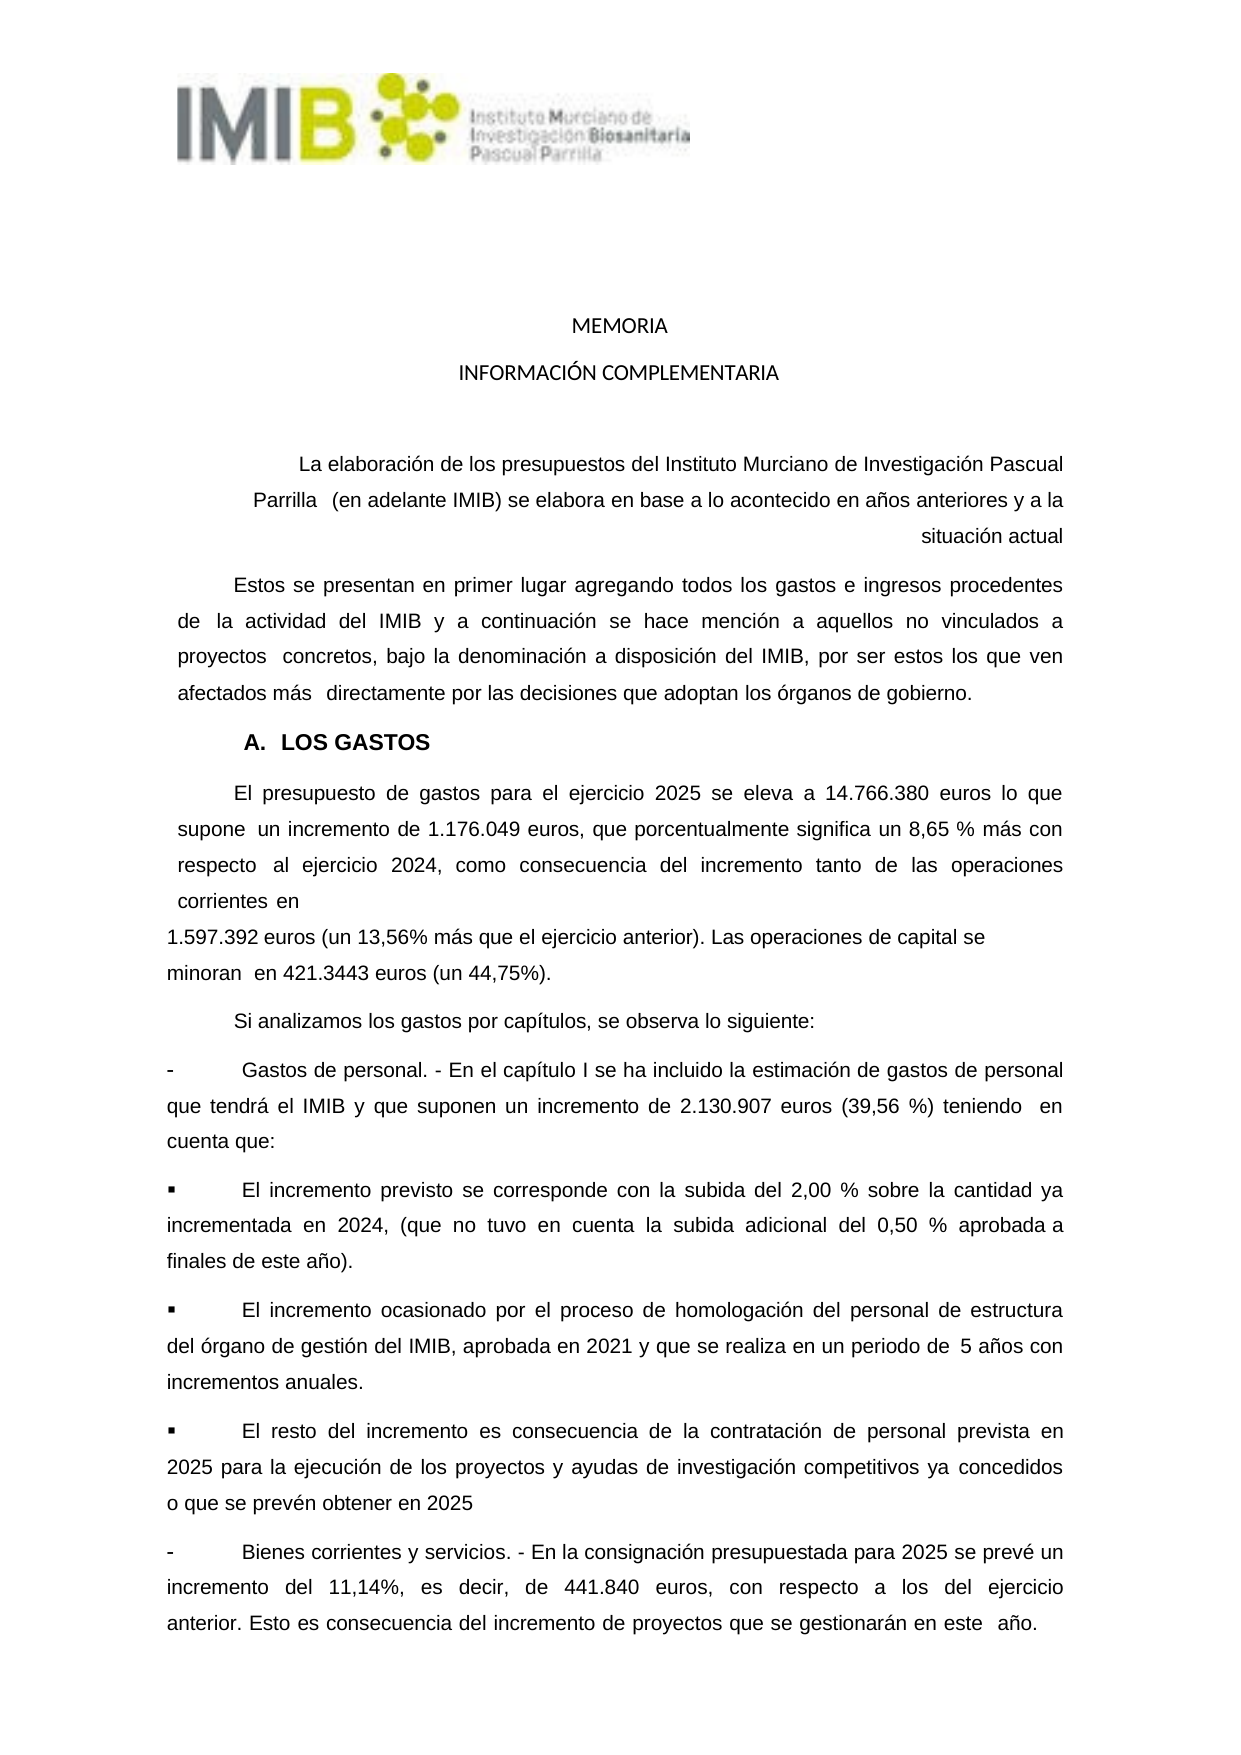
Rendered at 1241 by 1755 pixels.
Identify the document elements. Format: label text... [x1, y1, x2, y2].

list LOS GASTOS [243, 729, 1074, 756]
text Si analizamos los gastos por capítulos, se observa lo siguiente: [233, 1009, 1074, 1033]
list El incremento previsto se corresponde con la subida del 2,00 % sobre la cantidad ya incrementada en 2024, (que no tuvo en cuenta la subida adicional del 0,50 % aprobada a finales de este año). [167, 1177, 1064, 1273]
text El presupuesto de gastos para el ejercicio 2025 se eleva a 14.766.380 euros lo que supone un incremento de 1.176.049 euros, que porcentualmente significa un 8,65 % más con respecto al ejercicio 2024, como consecuencia del incremento tanto de las operaciones corrientes en [177, 781, 1063, 913]
text La elaboración de los presupuestos del Instituto Murciano de Investigación Pascual Parrilla (en adelante IMIB) se elabora en base a lo acontecido en años anteriores y a la situación actual [177, 452, 1063, 548]
list El incremento ocasionado por el proceso de homologación del personal de estructura del órgano de gestión del IMIB, aprobada en 2021 y que se realiza en un periodo de 5 años con incrementos anuales. [167, 1298, 1064, 1394]
list euros (un 13,56% más que el ejercicio anterior). Las operaciones de capital se minoran en 421.3443 euros (un 44,75%). [167, 925, 1063, 985]
text Estos se presentan en primer lugar agregando todos los gastos e ingresos procedentes de la actividad del IMIB y a continuación se hace mención a aquellos no vinculados a proyectos concretos, bajo la denominación a disposición del IMIB, por ser estos los que ven afectados más directamente por las decisiones que adoptan los órganos de gobierno. [177, 573, 1063, 704]
list Gastos de personal. - En el capítulo I se ha incluido la estimación de gastos de personal que tendrá el IMIB y que suponen un incremento de 2.130.907 euros (39,56 %) teniendo en cuenta que: [167, 1058, 1063, 1153]
list El resto del incremento es consecuencia de la contratación de personal prevista en 2025 para la ejecución de los proyectos y ayudas de investigación competitivos ya concedidos o que se prevén obtener en 2025 [167, 1418, 1064, 1515]
list Bienes corrientes y servicios. - En la consignación presupuestada para 2025 se prevé un incremento del 11,14%, es decir, de 441.840 euros, con respecto a los del ejercicio anterior. Esto es consecuencia del incremento de proyectos que se gestionarán en este año. [167, 1539, 1063, 1635]
text MEMORIA INFORMACIÓN COMPLEMENTARIA [458, 311, 782, 386]
